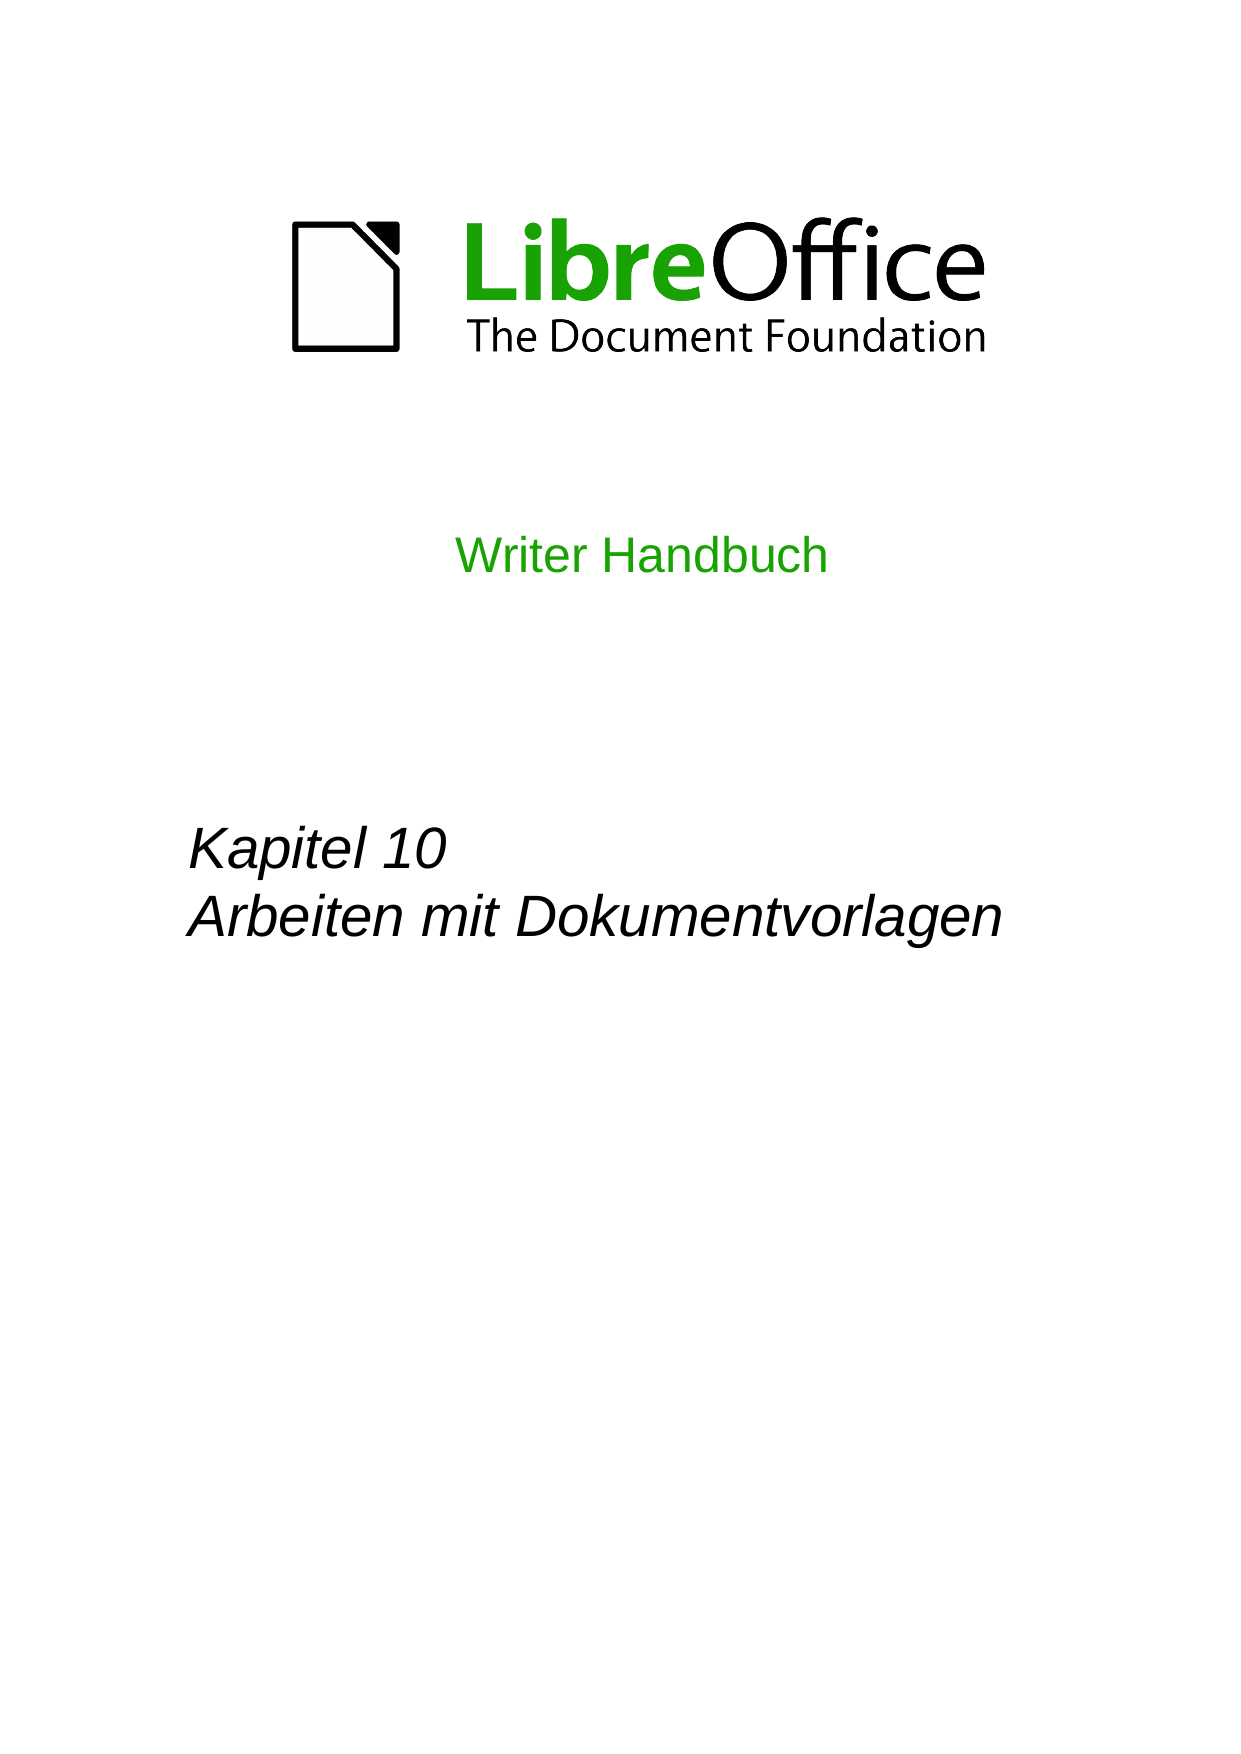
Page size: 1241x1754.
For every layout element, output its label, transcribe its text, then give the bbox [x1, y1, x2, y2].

text Writer Handbuch [188, 526, 1098, 583]
picture [250, 186, 1035, 387]
subtitle Kapitel 10 Arbeiten mit Dokumentvorlagen [188, 814, 1098, 948]
